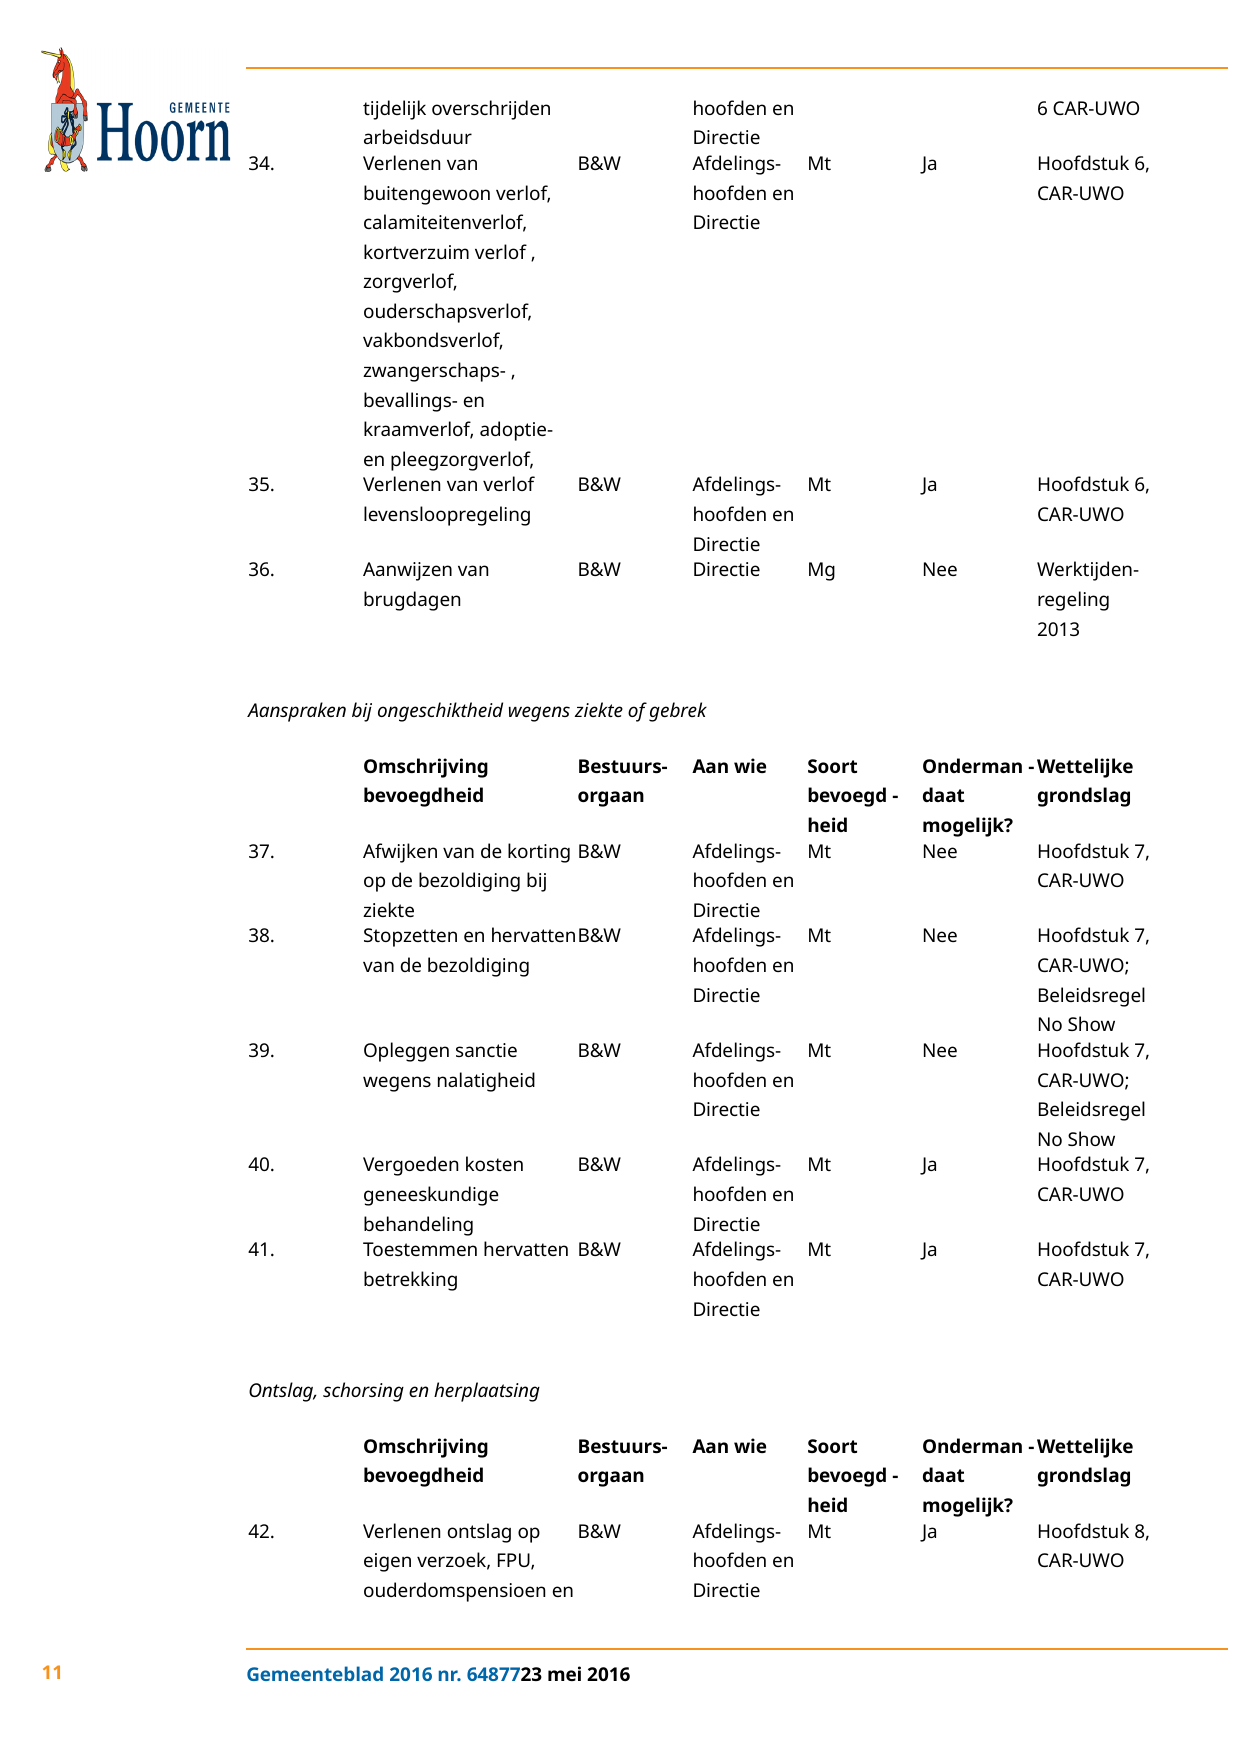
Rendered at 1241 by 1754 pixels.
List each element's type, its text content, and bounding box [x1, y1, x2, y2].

table_cell B&W [578, 1152, 692, 1237]
table_cell B&W [578, 1518, 692, 1603]
table_header Bestuurs-orgaan [578, 1433, 692, 1518]
table_cell B&W [578, 923, 692, 1037]
table_cell Mt [807, 150, 922, 472]
text Ontslag, schorsing en herplaatsing [248, 1377, 1152, 1403]
table_header Bestuurs-orgaan [578, 753, 692, 838]
table_cell Vergoeden kosten geneeskundige behandeling [363, 1152, 577, 1237]
table_cell B&W [578, 1237, 692, 1321]
table_cell Nee [922, 923, 1037, 1037]
table_cell Aanwijzen van brugdagen [363, 557, 577, 641]
table_cell Nee [922, 838, 1037, 923]
table_cell [807, 95, 922, 150]
table_cell [922, 95, 1037, 150]
table_cell B&W [578, 150, 692, 472]
table_cell tijdelijk overschrijden arbeidsduur [363, 95, 577, 150]
table_cell Mt [807, 923, 922, 1037]
table_cell Verlenen van verlof levensloopregeling [363, 472, 577, 557]
table_cell 34. [248, 150, 363, 472]
table_header Wettelijke grondslag [1037, 753, 1152, 838]
table_cell Afwijken van de korting op de bezoldiging bij ziekte [363, 838, 577, 923]
table_cell 42. [248, 1518, 363, 1603]
table_cell hoofden en Directie [692, 95, 807, 150]
table_cell Ja [922, 1237, 1037, 1321]
table_cell 35. [248, 472, 363, 557]
table_header Onderman - daat mogelijk? [922, 753, 1037, 838]
table_cell Mt [807, 1518, 922, 1603]
table_cell Mt [807, 1237, 922, 1321]
table_cell 38. [248, 923, 363, 1037]
table_cell [248, 95, 363, 150]
table_cell Afdelings-hoofden en Directie [692, 150, 807, 472]
table_cell B&W [578, 1037, 692, 1152]
table_cell Mg [807, 557, 922, 641]
table_header Aan wie [692, 1433, 807, 1518]
table_header [248, 753, 363, 838]
table_cell 39. [248, 1037, 363, 1152]
table_cell 37. [248, 838, 363, 923]
table_cell Hoofdstuk 6, CAR-UWO [1037, 472, 1152, 557]
picture [41, 47, 231, 172]
table_cell Werktijden-regeling 2013 [1037, 557, 1152, 641]
table_cell Verlenen ontslag op eigen verzoek, FPU, ouderdomspensioen en [363, 1518, 577, 1603]
text Aanspraken bij ongeschiktheid wegens ziekte of gebrek [248, 697, 1152, 723]
table_cell 36. [248, 557, 363, 641]
table_cell Hoofdstuk 7, CAR-UWO [1037, 1152, 1152, 1237]
table_cell Afdelings-hoofden en Directie [692, 1518, 807, 1603]
table_header Wettelijke grondslag [1037, 1433, 1152, 1518]
table_cell Nee [922, 557, 1037, 641]
table_cell Directie [692, 557, 807, 641]
table_header Soort bevoegd - heid [807, 1433, 922, 1518]
table_cell Toestemmen hervatten betrekking [363, 1237, 577, 1321]
table_cell 41. [248, 1237, 363, 1321]
table_cell Afdelings-hoofden en Directie [692, 472, 807, 557]
table_cell Mt [807, 472, 922, 557]
table_cell Hoofdstuk 7, CAR-UWO [1037, 1237, 1152, 1321]
table_cell Ja [922, 150, 1037, 472]
table_cell Hoofdstuk 7, CAR-UWO; Beleidsregel No Show [1037, 923, 1152, 1037]
table_header Onderman - daat mogelijk? [922, 1433, 1037, 1518]
table_cell Afdelings-hoofden en Directie [692, 1152, 807, 1237]
table_cell Hoofdstuk 6, CAR-UWO [1037, 150, 1152, 472]
table_cell Hoofdstuk 8, CAR-UWO [1037, 1518, 1152, 1603]
table_cell Mt [807, 1037, 922, 1152]
table_cell Stopzetten en hervatten van de bezoldiging [363, 923, 577, 1037]
table_cell Ja [922, 1152, 1037, 1237]
table_cell Afdelings-hoofden en Directie [692, 1037, 807, 1152]
table_cell B&W [578, 557, 692, 641]
table_header Aan wie [692, 753, 807, 838]
table_header Soort bevoegd - heid [807, 753, 922, 838]
table_cell Verlenen van buitengewoon verlof, calamiteitenverlof, kortverzuim verlof , zorgverlof, ouderschapsverlof, vakbondsverlof, zwangerschaps- , bevallings- en kraamverlof, adoptie- en pleegzorgverlof, [363, 150, 577, 472]
table_cell Hoofdstuk 7, CAR-UWO; Beleidsregel No Show [1037, 1037, 1152, 1152]
table_cell Nee [922, 1037, 1037, 1152]
table_cell [578, 95, 692, 150]
table_cell Afdelings-hoofden en Directie [692, 923, 807, 1037]
table_cell B&W [578, 838, 692, 923]
table_cell Afdelings-hoofden en Directie [692, 838, 807, 923]
table_cell 40. [248, 1152, 363, 1237]
table_cell B&W [578, 472, 692, 557]
table_cell Mt [807, 838, 922, 923]
table_cell Hoofdstuk 7, CAR-UWO [1037, 838, 1152, 923]
table_header Omschrijving bevoegdheid [363, 753, 577, 838]
table_header Omschrijving bevoegdheid [363, 1433, 577, 1518]
table_cell Ja [922, 472, 1037, 557]
table_cell Opleggen sanctie wegens nalatigheid [363, 1037, 577, 1152]
table_cell Mt [807, 1152, 922, 1237]
table_header [248, 1433, 363, 1518]
table_cell 6 CAR-UWO [1037, 95, 1152, 150]
table_cell Ja [922, 1518, 1037, 1603]
table_cell Afdelings-hoofden en Directie [692, 1237, 807, 1321]
